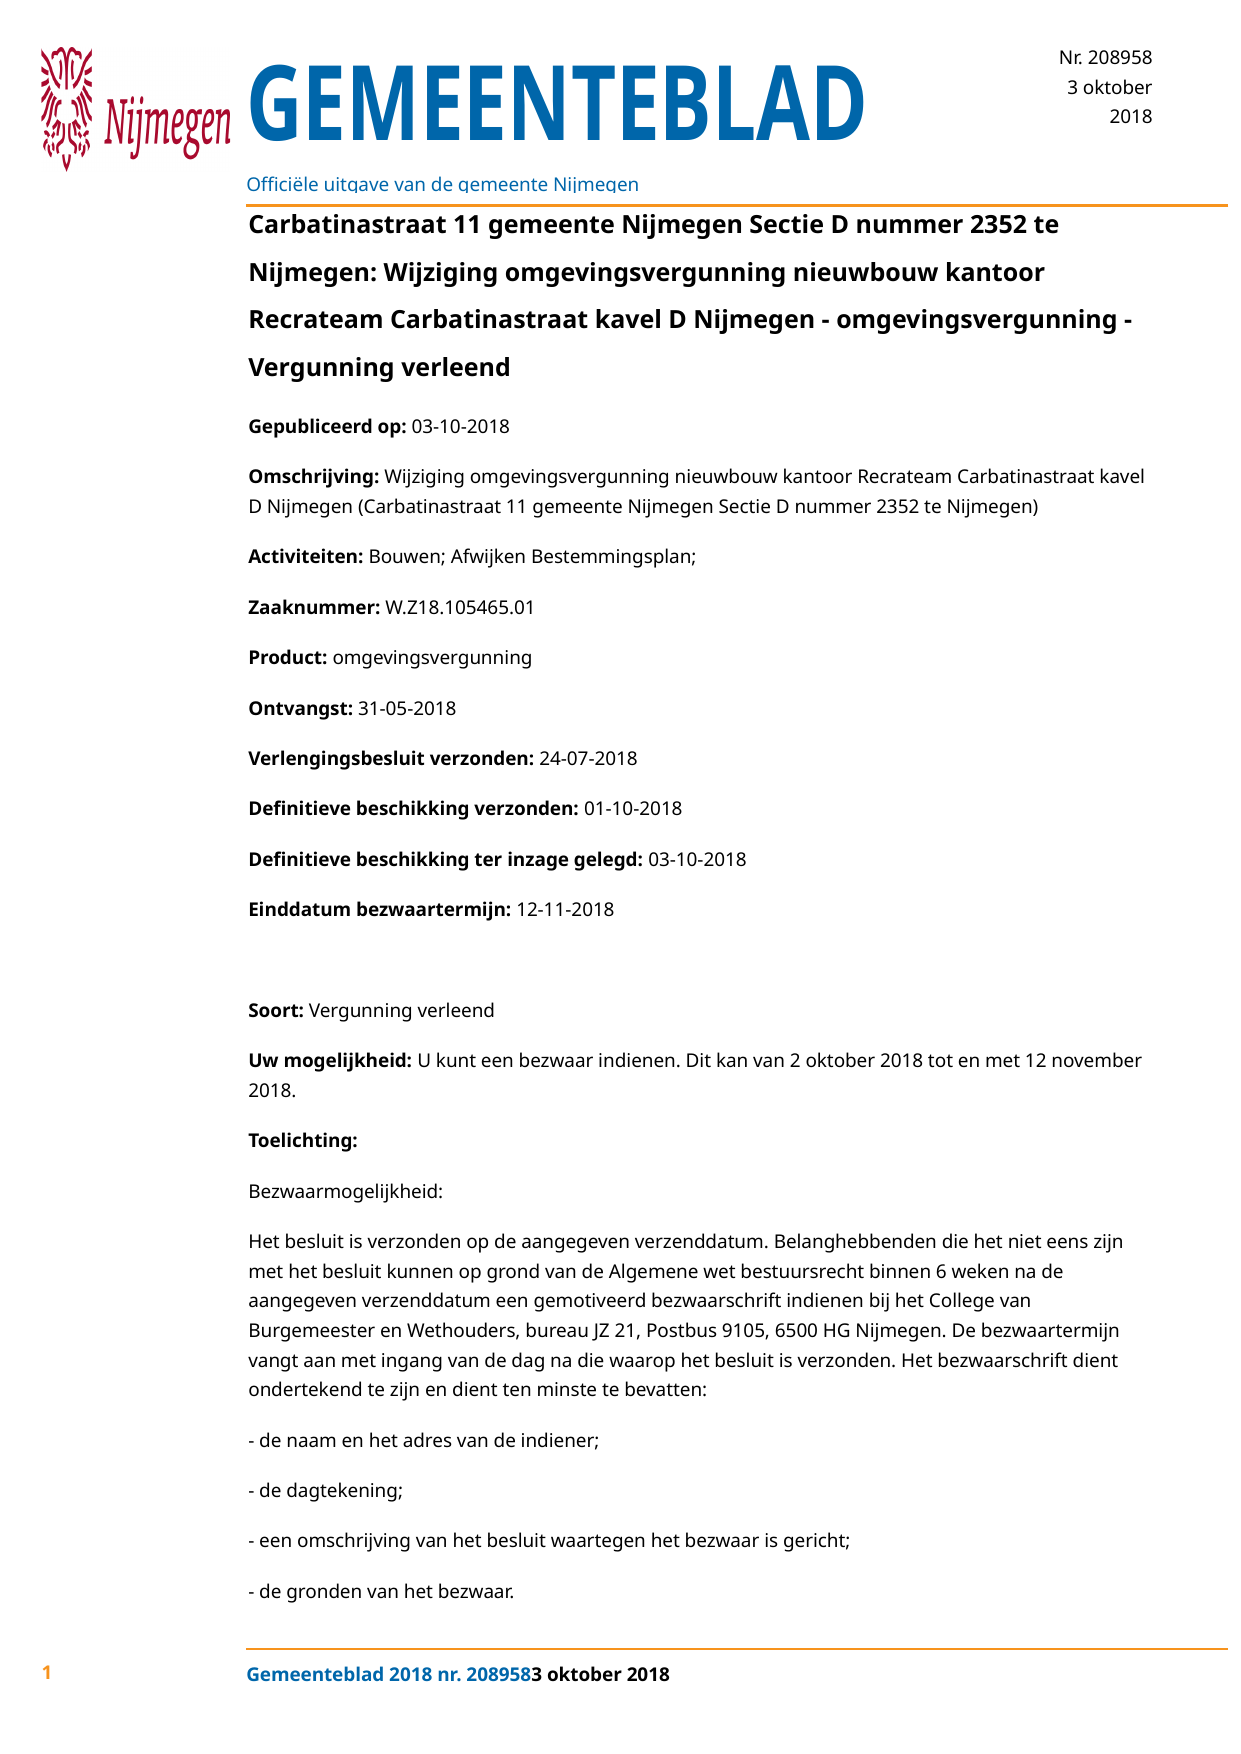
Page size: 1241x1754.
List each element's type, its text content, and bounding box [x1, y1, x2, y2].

text Zaaknummer: W.Z18.105465.01 [248, 594, 1152, 620]
text Activiteiten: Bouwen; Afwijken Bestemmingsplan; [248, 543, 1152, 569]
text Einddatum bezwaartermijn: 12-11-2018 [248, 896, 1152, 922]
text Carbatinastraat 11 gemeente Nijmegen Sectie D nummer 2352 te Nijmegen: Wijziging omgevingsvergunning nieuwbouw kantoor Recrateam Carbatinastraat kavel D Nijmegen - omgevingsvergunning - Vergunning verleend [248, 207, 1152, 384]
text Definitieve beschikking verzonden: 01-10-2018 [248, 796, 1152, 821]
text Definitieve beschikking ter inzage gelegd: 03-10-2018 [248, 846, 1152, 872]
text Uw mogelijkheid: U kunt een bezwaar indienen. Dit kan van 2 oktober 2018 tot en met 12 november 2018. [248, 1048, 1152, 1103]
text Product: omgevingsvergunning [248, 644, 1152, 670]
text - de dagtekening; [248, 1477, 1152, 1503]
text - de naam en het adres van de indiener; [248, 1427, 1152, 1453]
text Het besluit is verzonden op de aangegeven verzenddatum. Belanghebbenden die het niet eens zijn met het besluit kunnen op grond van de Algemene wet bestuursrecht binnen 6 weken na de aangegeven verzenddatum een gemotiveerd bezwaarschrift indienen bij het College van Burgemeester en Wethouders, bureau JZ 21, Postbus 9105, 6500 HG Nijmegen. De bezwaartermijn vangt aan met ingang van de dag na die waarop het besluit is verzonden. Het bezwaarschrift dient ondertekend te zijn en dient ten minste te bevatten: [248, 1228, 1152, 1402]
text Soort: Vergunning verleend [248, 997, 1152, 1023]
text Verlengingsbesluit verzonden: 24-07-2018 [248, 745, 1152, 771]
picture [41, 47, 231, 172]
text Toelichting: [248, 1128, 1152, 1153]
text Gepubliceerd op: 03-10-2018 [248, 413, 1152, 439]
text Omschrijving: Wijziging omgevingsvergunning nieuwbouw kantoor Recrateam Carbatinastraat kavel D Nijmegen (Carbatinastraat 11 gemeente Nijmegen Sectie D nummer 2352 te Nijmegen) [248, 463, 1152, 519]
text Ontvangst: 31-05-2018 [248, 695, 1152, 721]
text Bezwaarmogelijkheid: [248, 1178, 1152, 1204]
text - de gronden van het bezwaar. [248, 1578, 1152, 1604]
text - een omschrijving van het besluit waartegen het bezwaar is gericht; [248, 1528, 1152, 1553]
